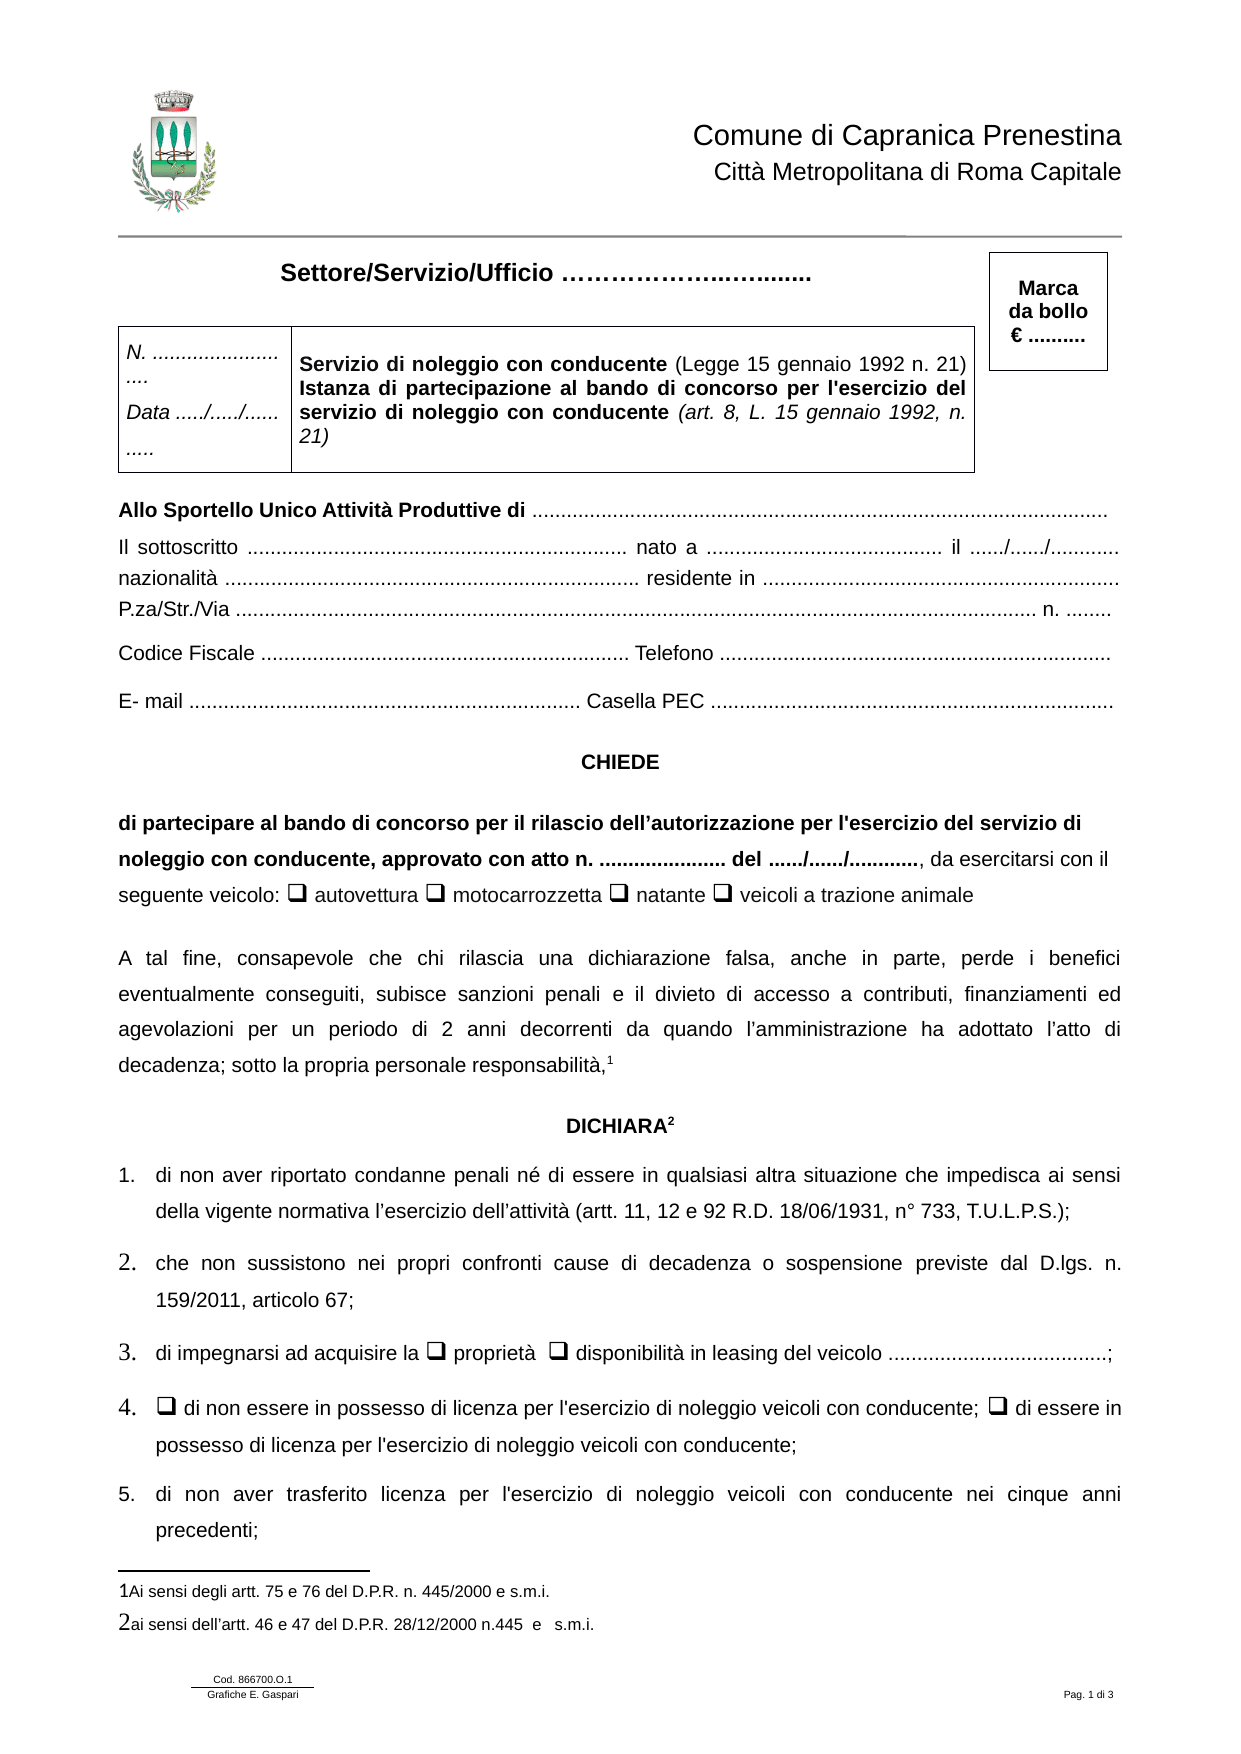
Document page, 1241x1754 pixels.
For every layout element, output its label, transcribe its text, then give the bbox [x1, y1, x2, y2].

text E- mail .................................................................... Casella PEC ...................................................................... [118, 689, 1122, 713]
text DICHIARA [118, 1114, 1122, 1138]
text Codice Fiscale ................................................................ Telefono .................................................................... [118, 641, 1122, 665]
text A tal fine, consapevole che chi rilascia una dichiarazione falsa, anche in parte, perde i benefici eventualmente conseguiti, subisce sanzioni penali e il divieto di accesso a contributi, finanziamenti ed agevolazioni per un periodo di 2 anni decorrenti da quando l’amministrazione ha adottato l’atto di decadenza; sotto la propria personale responsabilità, [118, 945, 1122, 1077]
picture [122, 87, 224, 219]
text Settore/Servizio/Ufficio ………………...…........ [118, 258, 989, 287]
table_header Marca da bollo € .......... [990, 253, 1107, 370]
table_header N. .......................... Data ...../...../........... [119, 327, 291, 472]
text Il sottoscritto .................................................................. nato a ......................................... il ....../....../............ nazionalità ........................................................................ residente in .............................................................. P.za/Str./Via ........................................................................................................................................... n. ........ [118, 535, 1122, 621]
text Città Metropolitana di Roma Capitale [224, 157, 1122, 185]
table_header Servizio di noleggio con conducente (Legge 15 gennaio 1992 n. 21) Istanza di partecipazione al bando di concorso per l'esercizio del servizio di noleggio con conducente (art. 8, L. 15 gennaio 1992, n. 21) [292, 327, 974, 472]
list di non aver riportato condanne penali né di essere in qualsiasi altra situazione che impedisca ai sensi della vigente normativa l’esercizio dell’attività (artt. 11, 12 e 92 R.D. 18/06/1931, n° 733, T.U.L.P.S.); [118, 1163, 1122, 1223]
text ai sensi dell’artt. 46 e 47 del D.P.R. 28/12/2000 n.445 e s.m.i. [118, 1607, 1122, 1636]
list di non aver trasferito licenza per l'esercizio di noleggio veicoli con conducente nei cinque anni precedenti; [118, 1481, 1122, 1541]
list che non sussistono nei propri confronti cause di decadenza o sospensione previste dal D.lgs. n. 159/2011, articolo 67; [118, 1247, 1122, 1312]
list di impegnarsi ad acquisire la  proprietà  disponibilità in leasing del veicolo ......................................; [118, 1337, 1122, 1365]
text Comune di Capranica Prenestina [224, 118, 1122, 152]
subtitle di partecipare al bando di concorso per il rilascio dell’autorizzazione per l'esercizio del servizio di noleggio con conducente, approvato con atto n. ...................... del ....../....../............, da esercitarsi con il seguente veicolo:  autovettura  motocarrozzetta  natante  veicoli a trazione animale [118, 811, 1122, 908]
subtitle CHIEDE [118, 750, 1122, 774]
text Allo Sportello Unico Attività Produttive di .................................................................................................... [118, 498, 1122, 522]
list  di non essere in possesso di licenza per l'esercizio di noleggio veicoli con conducente;  di essere in possesso di licenza per l'esercizio di noleggio veicoli con conducente; [118, 1392, 1122, 1457]
text Ai sensi degli artt. 75 e 76 del D.P.R. n. 445/2000 e s.m.i. [118, 1577, 1122, 1603]
